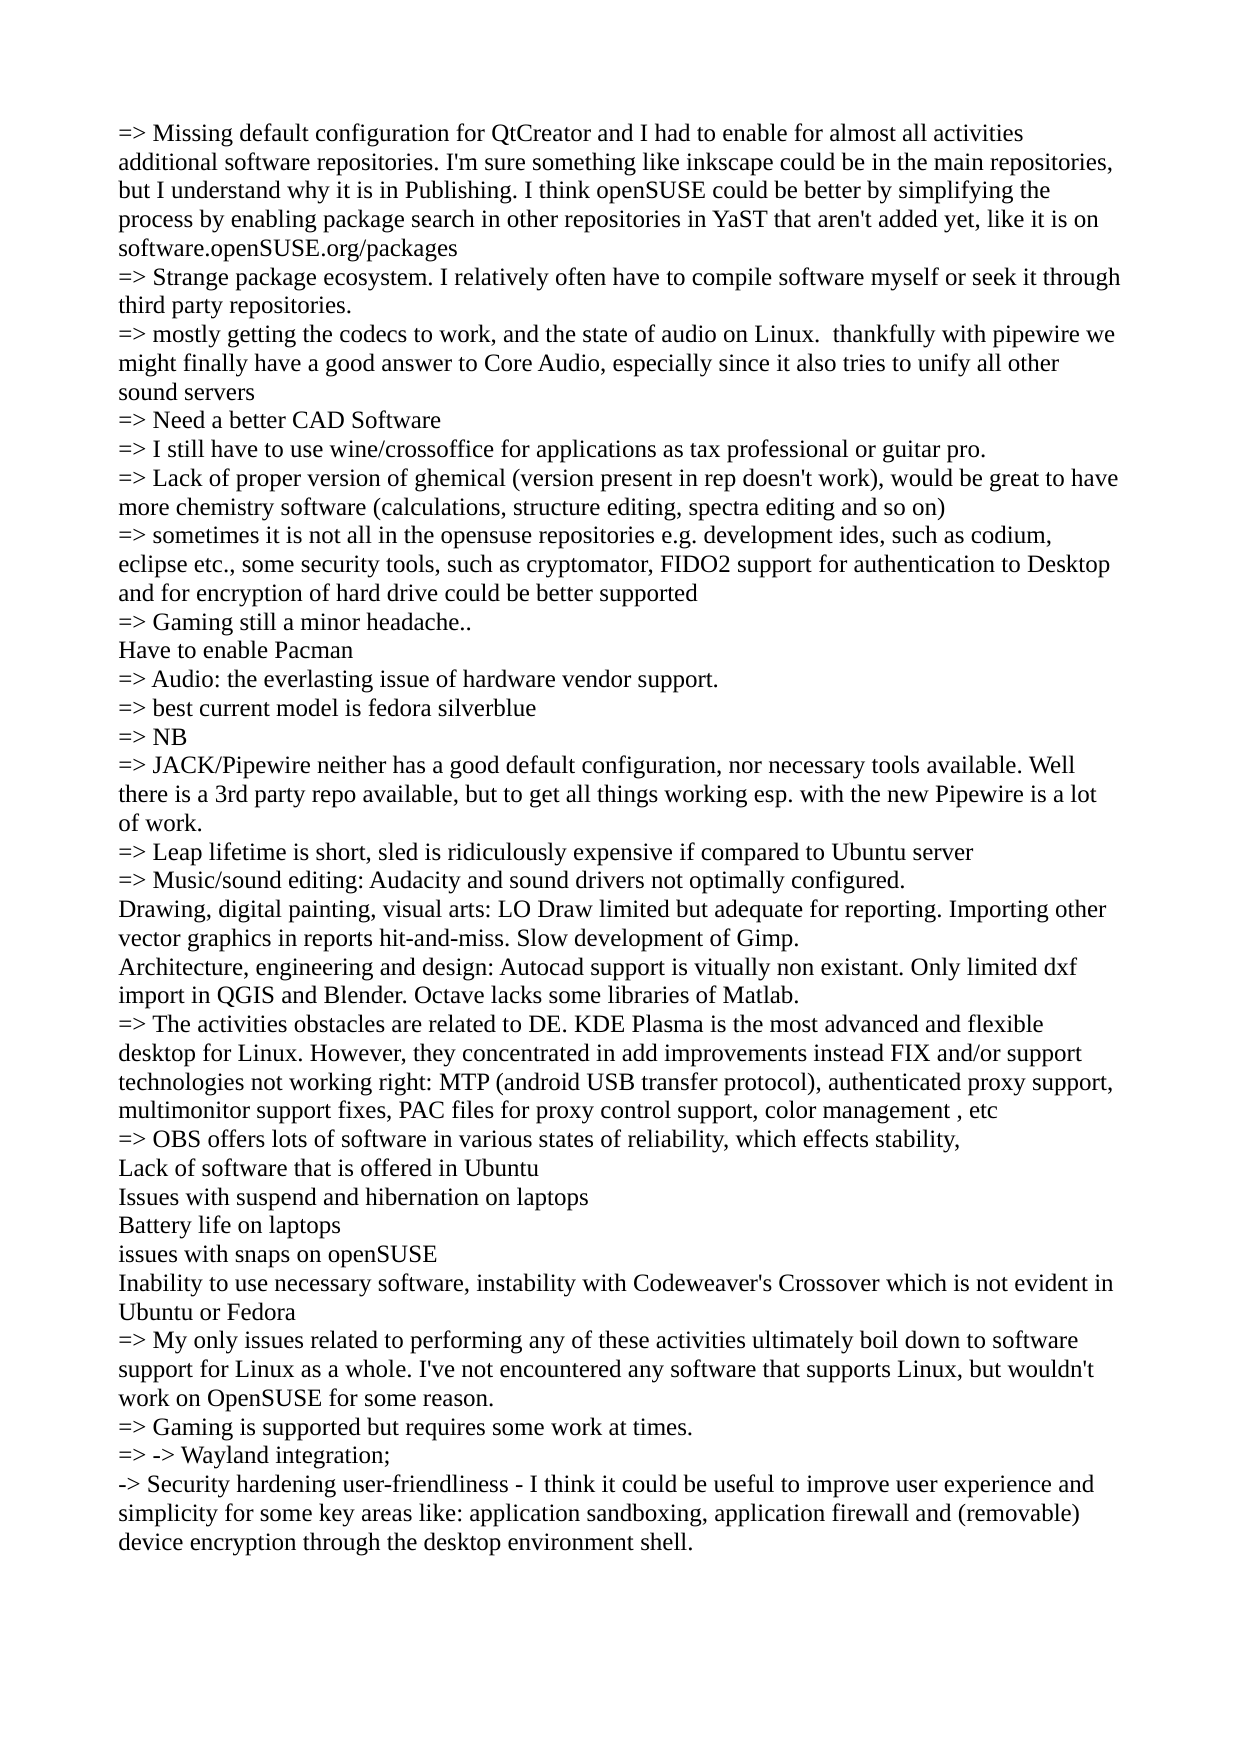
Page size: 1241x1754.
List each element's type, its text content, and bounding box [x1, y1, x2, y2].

text => Gaming still a minor headache.. [118, 607, 1122, 636]
text => Audio: the everlasting issue of hardware vendor support. [118, 664, 1122, 693]
text => best current model is fedora silverblue [118, 693, 1122, 722]
text => Strange package ecosystem. I relatively often have to compile software myself or seek it through third party repositories. [118, 262, 1122, 319]
text => Gaming is supported but requires some work at times. [118, 1412, 1122, 1441]
text Lack of software that is offered in Ubuntu [118, 1153, 1122, 1182]
text => OBS offers lots of software in various states of reliability, which effects stability, [118, 1124, 1122, 1153]
text => -> Wayland integration; [118, 1441, 1122, 1469]
text issues with snaps on openSUSE [118, 1239, 1122, 1268]
text => Music/sound editing: Audacity and sound drivers not optimally configured. [118, 866, 1122, 894]
text => Lack of proper version of ghemical (version present in rep doesn't work), would be great to have more chemistry software (calculations, structure editing, spectra editing and so on) [118, 463, 1122, 521]
text => JACK/Pipewire neither has a good default configuration, nor necessary tools available. Well there is a 3rd party repo available, but to get all things working esp. with the new Pipewire is a lot of work. [118, 751, 1122, 837]
text Issues with suspend and hibernation on laptops [118, 1182, 1122, 1211]
text -> Security hardening user-friendliness - I think it could be useful to improve user experience and simplicity for some key areas like: application sandboxing, application firewall and (removable) device encryption through the desktop environment shell. [118, 1469, 1122, 1556]
text Inability to use necessary software, instability with Codeweaver's Crossover which is not evident in Ubuntu or Fedora [118, 1268, 1122, 1326]
text Have to enable Pacman [118, 636, 1122, 664]
text => The activities obstacles are related to DE. KDE Plasma is the most advanced and flexible desktop for Linux. However, they concentrated in add improvements instead FIX and/or support technologies not working right: MTP (android USB transfer protocol), authenticated proxy support, multimonitor support fixes, PAC files for proxy control support, color management , etc [118, 1009, 1122, 1124]
text => My only issues related to performing any of these activities ultimately boil down to software support for Linux as a whole. I've not encountered any software that supports Linux, but wouldn't work on OpenSUSE for some reason. [118, 1326, 1122, 1412]
text => Missing default configuration for QtCreator and I had to enable for almost all activities additional software repositories. I'm sure something like inkscape could be in the main repositories, but I understand why it is in Publishing. I think openSUSE could be better by simplifying the process by enabling package search in other repositories in YaST that aren't added yet, like it is on software.openSUSE.org/packages [118, 118, 1122, 262]
text => NB [118, 722, 1122, 751]
text Drawing, digital painting, visual arts: LO Draw limited but adequate for reporting. Importing other vector graphics in reports hit-and-miss. Slow development of Gimp. [118, 894, 1122, 952]
text => sometimes it is not all in the opensuse repositories e.g. development ides, such as codium, eclipse etc., some security tools, such as cryptomator, FIDO2 support for authentication to Desktop and for encryption of hard drive could be better supported [118, 521, 1122, 607]
text => I still have to use wine/crossoffice for applications as tax professional or guitar pro. [118, 434, 1122, 463]
text => mostly getting the codecs to work, and the state of audio on Linux. thankfully with pipewire we might finally have a good answer to Core Audio, especially since it also tries to unify all other sound servers [118, 319, 1122, 406]
text Architecture, engineering and design: Autocad support is vitually non existant. Only limited dxf import in QGIS and Blender. Octave lacks some libraries of Matlab. [118, 952, 1122, 1009]
text Battery life on laptops [118, 1211, 1122, 1239]
text => Leap lifetime is short, sled is ridiculously expensive if compared to Ubuntu server [118, 837, 1122, 866]
text => Need a better CAD Software [118, 406, 1122, 434]
